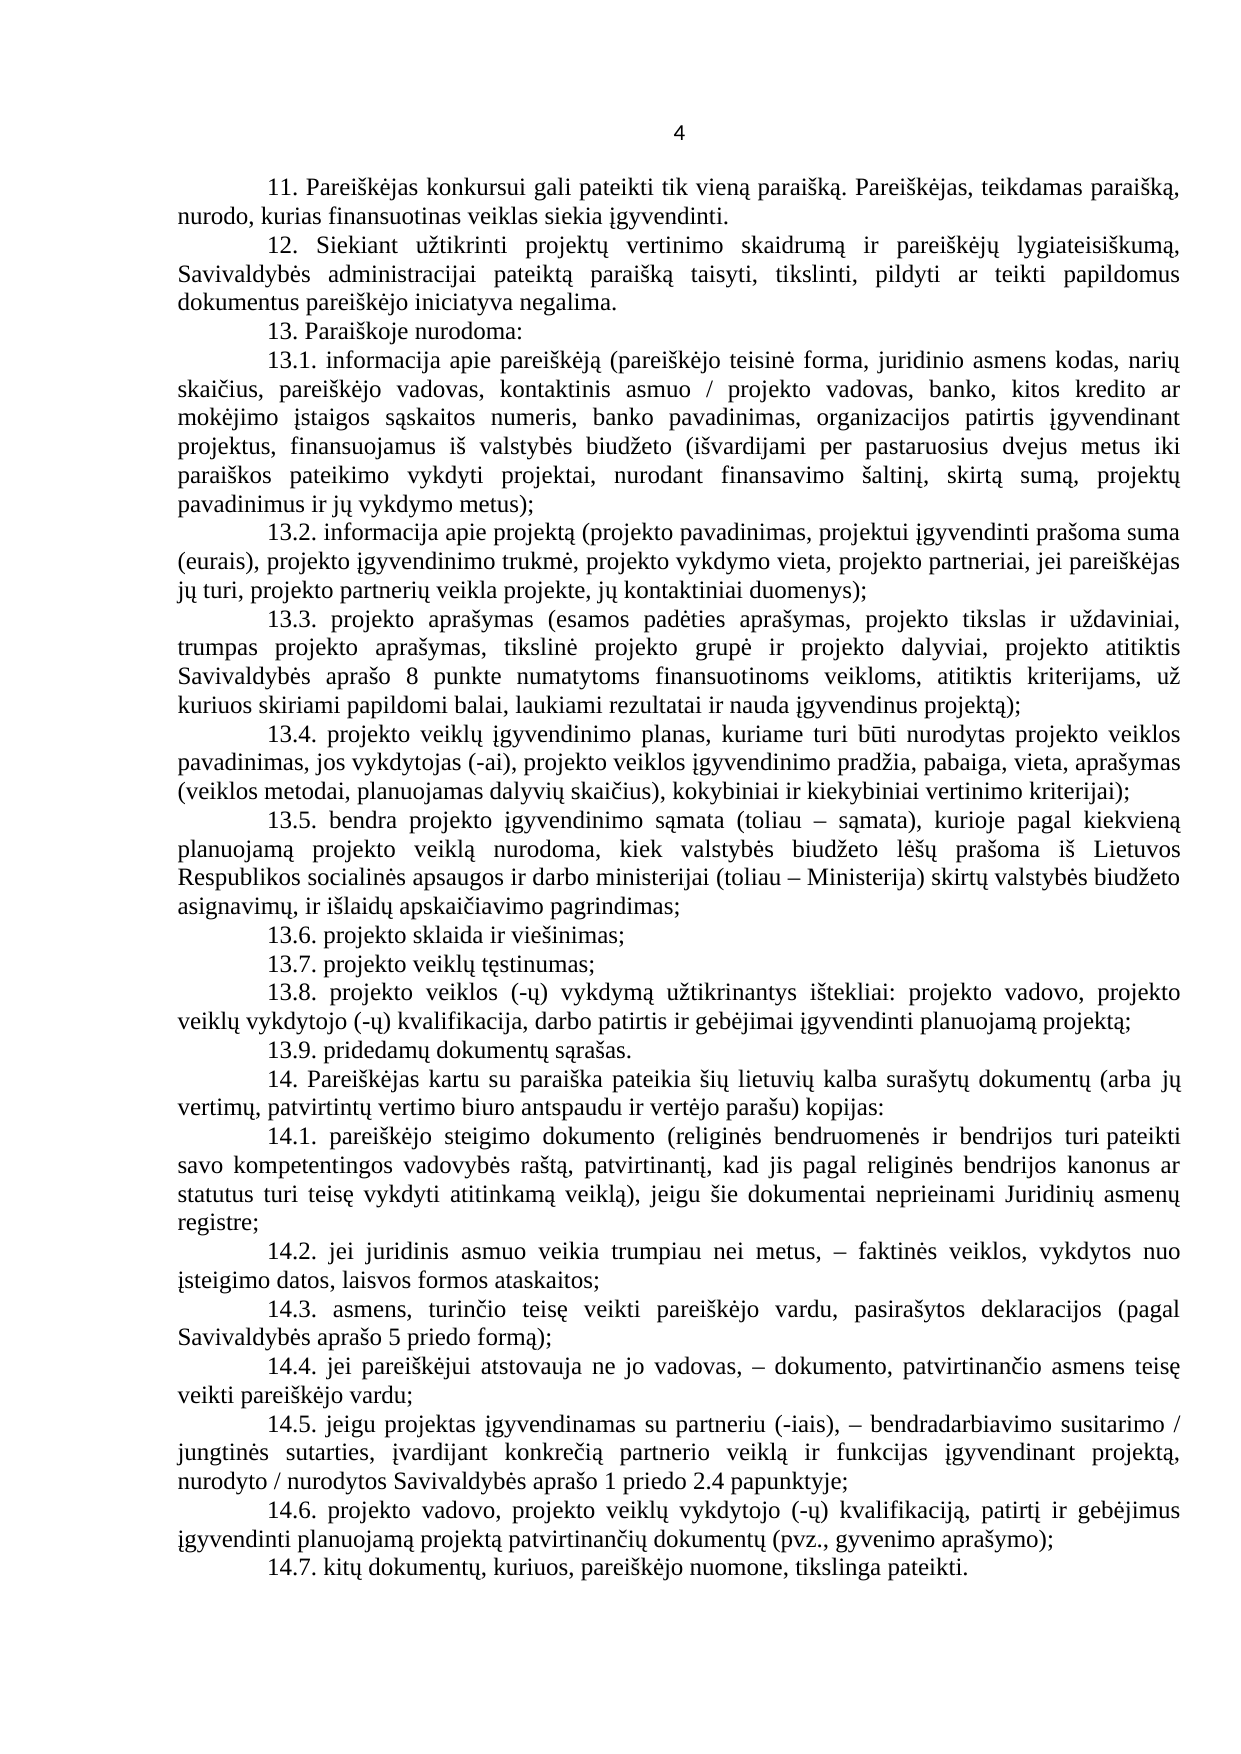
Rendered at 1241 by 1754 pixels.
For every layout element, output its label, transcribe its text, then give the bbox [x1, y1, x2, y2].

text 14.5. jeigu projektas įgyvendinamas su partneriu (-iais), – bendradarbiavimo susitarimo / jungtinės sutarties, įvardijant konkrečią partnerio veiklą ir funkcijas įgyvendinant projektą, nurodyto / nurodytos Savivaldybės aprašo 1 priedo 2.4 papunktyje; [177, 1409, 1181, 1495]
text 13.5. bendra projekto įgyvendinimo sąmata (toliau – sąmata), kurioje pagal kiekvieną planuojamą projekto veiklą nurodoma, kiek valstybės biudžeto lėšų prašoma iš Lietuvos Respublikos socialinės apsaugos ir darbo ministerijai (toliau – Ministerija) skirtų valstybės biudžeto asignavimų, ir išlaidų apskaičiavimo pagrindimas; [177, 805, 1181, 920]
text 13.1. informacija apie pareiškėją (pareiškėjo teisinė forma, juridinio asmens kodas, narių skaičius, pareiškėjo vadovas, kontaktinis asmuo / projekto vadovas, banko, kitos kredito ar mokėjimo įstaigos sąskaitos numeris, banko pavadinimas, organizacijos patirtis įgyvendinant projektus, finansuojamus iš valstybės biudžeto (išvardijami per pastaruosius dvejus metus iki paraiškos pateikimo vykdyti projektai, nurodant finansavimo šaltinį, skirtą sumą, projektų pavadinimus ir jų vykdymo metus); [177, 345, 1181, 517]
text 14.6. projekto vadovo, projekto veiklų vykdytojo (-ų) kvalifikaciją, patirtį ir gebėjimus įgyvendinti planuojamą projektą patvirtinančių dokumentų (pvz., gyvenimo aprašymo); [177, 1495, 1181, 1552]
text 14.1. pareiškėjo steigimo dokumento (religinės bendruomenės ir bendrijos turi pateikti savo kompetentingos vadovybės raštą, patvirtinantį, kad jis pagal religinės bendrijos kanonus ar statutus turi teisę vykdyti atitinkamą veiklą), jeigu šie dokumentai neprieinami Juridinių asmenų registre; [177, 1121, 1181, 1236]
text 13.8. projekto veiklos (-ų) vykdymą užtikrinantys ištekliai: projekto vadovo, projekto veiklų vykdytojo (-ų) kvalifikacija, darbo patirtis ir gebėjimai įgyvendinti planuojamą projektą; [177, 977, 1181, 1035]
text 14.3. asmens, turinčio teisę veikti pareiškėjo vardu, pasirašytos deklaracijos (pagal Savivaldybės aprašo 5 priedo formą); [177, 1294, 1181, 1351]
text 14.2. jei juridinis asmuo veikia trumpiau nei metus, – faktinės veiklos, vykdytos nuo įsteigimo datos, laisvos formos ataskaitos; [177, 1236, 1181, 1294]
text 13.3. projekto aprašymas (esamos padėties aprašymas, projekto tikslas ir uždaviniai, trumpas projekto aprašymas, tikslinė projekto grupė ir projekto dalyviai, projekto atitiktis Savivaldybės aprašo 8 punkte numatytoms finansuotinoms veikloms, atitiktis kriterijams, už kuriuos skiriami papildomi balai, laukiami rezultatai ir nauda įgyvendinus projektą); [177, 604, 1181, 719]
text 12. Siekiant užtikrinti projektų vertinimo skaidrumą ir pareiškėjų lygiateisiškumą, Savivaldybės administracijai pateiktą paraišką taisyti, tikslinti, pildyti ar teikti papildomus dokumentus pareiškėjo iniciatyva negalima. [177, 230, 1181, 316]
text 13.9. pridedamų dokumentų sąrašas. [177, 1035, 1181, 1064]
text 14. Pareiškėjas kartu su paraiška pateikia šių lietuvių kalba surašytų dokumentų (arba jų vertimų, patvirtintų vertimo biuro antspaudu ir vertėjo parašu) kopijas: [177, 1064, 1181, 1121]
text 14.4. jei pareiškėjui atstovauja ne jo vadovas, – dokumento, patvirtinančio asmens teisę veikti pareiškėjo vardu; [177, 1351, 1181, 1409]
text 13.7. projekto veiklų tęstinumas; [177, 949, 1181, 977]
text 13. Paraiškoje nurodoma: [177, 316, 1181, 345]
text 13.4. projekto veiklų įgyvendinimo planas, kuriame turi būti nurodytas projekto veiklos pavadinimas, jos vykdytojas (-ai), projekto veiklos įgyvendinimo pradžia, pabaiga, vieta, aprašymas (veiklos metodai, planuojamas dalyvių skaičius), kokybiniai ir kiekybiniai vertinimo kriterijai); [177, 719, 1181, 805]
text 14.7. kitų dokumentų, kuriuos, pareiškėjo nuomone, tikslinga pateikti. [177, 1552, 1181, 1581]
text 13.2. informacija apie projektą (projekto pavadinimas, projektui įgyvendinti prašoma suma (eurais), projekto įgyvendinimo trukmė, projekto vykdymo vieta, projekto partneriai, jei pareiškėjas jų turi, projekto partnerių veikla projekte, jų kontaktiniai duomenys); [177, 517, 1181, 604]
text 13.6. projekto sklaida ir viešinimas; [177, 920, 1181, 949]
text 11. Pareiškėjas konkursui gali pateikti tik vieną paraišką. Pareiškėjas, teikdamas paraišką, nurodo, kurias finansuotinas veiklas siekia įgyvendinti. [177, 172, 1181, 230]
